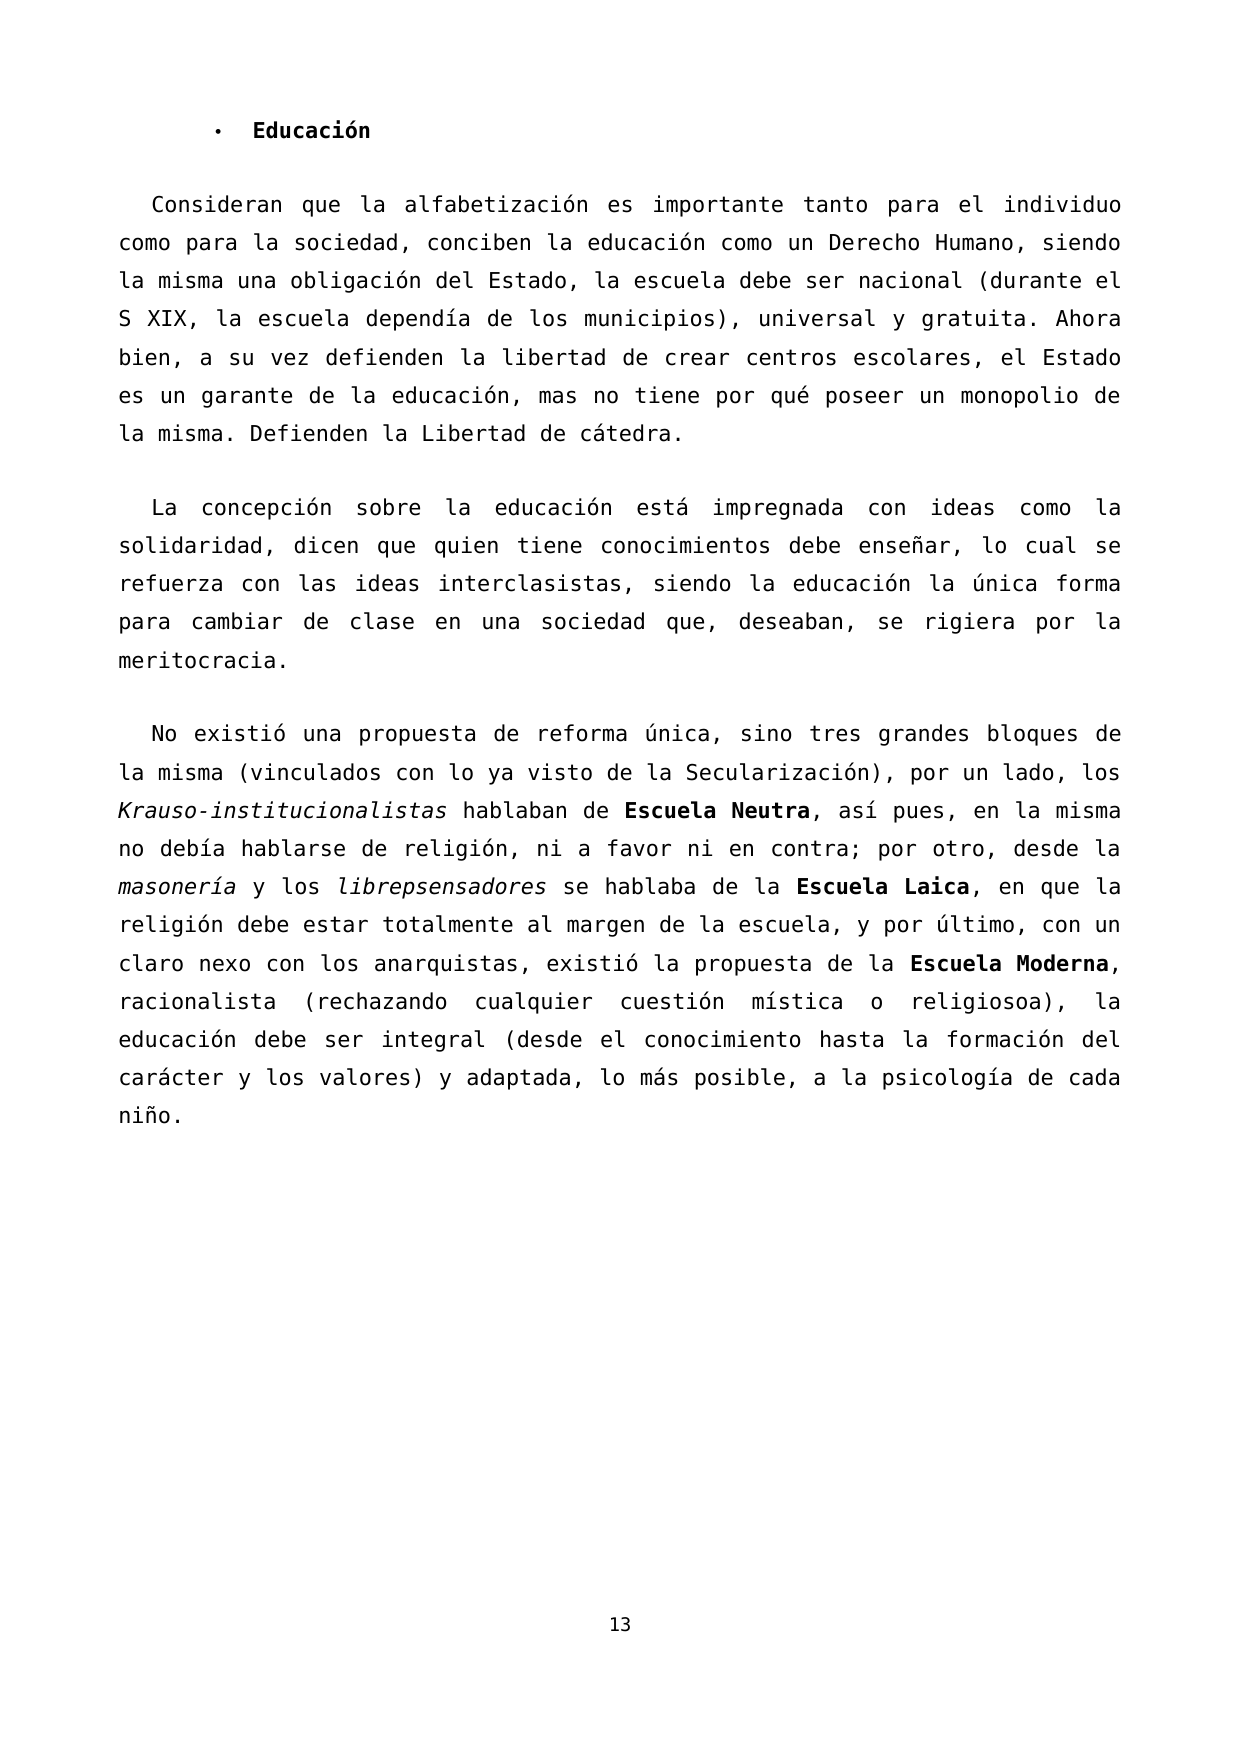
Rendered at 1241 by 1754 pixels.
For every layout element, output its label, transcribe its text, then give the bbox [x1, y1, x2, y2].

text Consideran que la alfabetización es importante tanto para el individuo como para la sociedad, conciben la educación como un Derecho Humano, siendo la misma una obligación del Estado, la escuela debe ser nacional (durante el S XIX, la escuela dependía de los municipios), universal y gratuita. Ahora bien, a su vez defienden la libertad de crear centros escolares, el Estado es un garante de la educación, mas no tiene por qué poseer un monopolio de la misma. Defienden la Libertad de cátedra. [118, 192, 1122, 447]
list Educación [156, 118, 1122, 144]
text La concepción sobre la educación está impregnada con ideas como la solidaridad, dicen que quien tiene conocimientos debe enseñar, lo cual se refuerza con las ideas interclasistas, siendo la educación la única forma para cambiar de clase en una sociedad que, deseaban, se rigiera por la meritocracia. [118, 495, 1122, 673]
text No existió una propuesta de reforma única, sino tres grandes bloques de la misma (vinculados con lo ya visto de la Secularización), por un lado, los Krauso-institucionalistas hablaban de Escuela Neutra, así pues, en la misma no debía hablarse de religión, ni a favor ni en contra; por otro, desde la masonería y los librepsensadores se hablaba de la Escuela Laica, en que la religión debe estar totalmente al margen de la escuela, y por último, con un claro nexo con los anarquistas, existió la propuesta de la Escuela Moderna, racionalista (rechazando cualquier cuestión mística o religiosoa), la educación debe ser integral (desde el conocimiento hasta la formación del carácter y los valores) y adaptada, lo más posible, a la psicología de cada niño. [118, 721, 1122, 1129]
